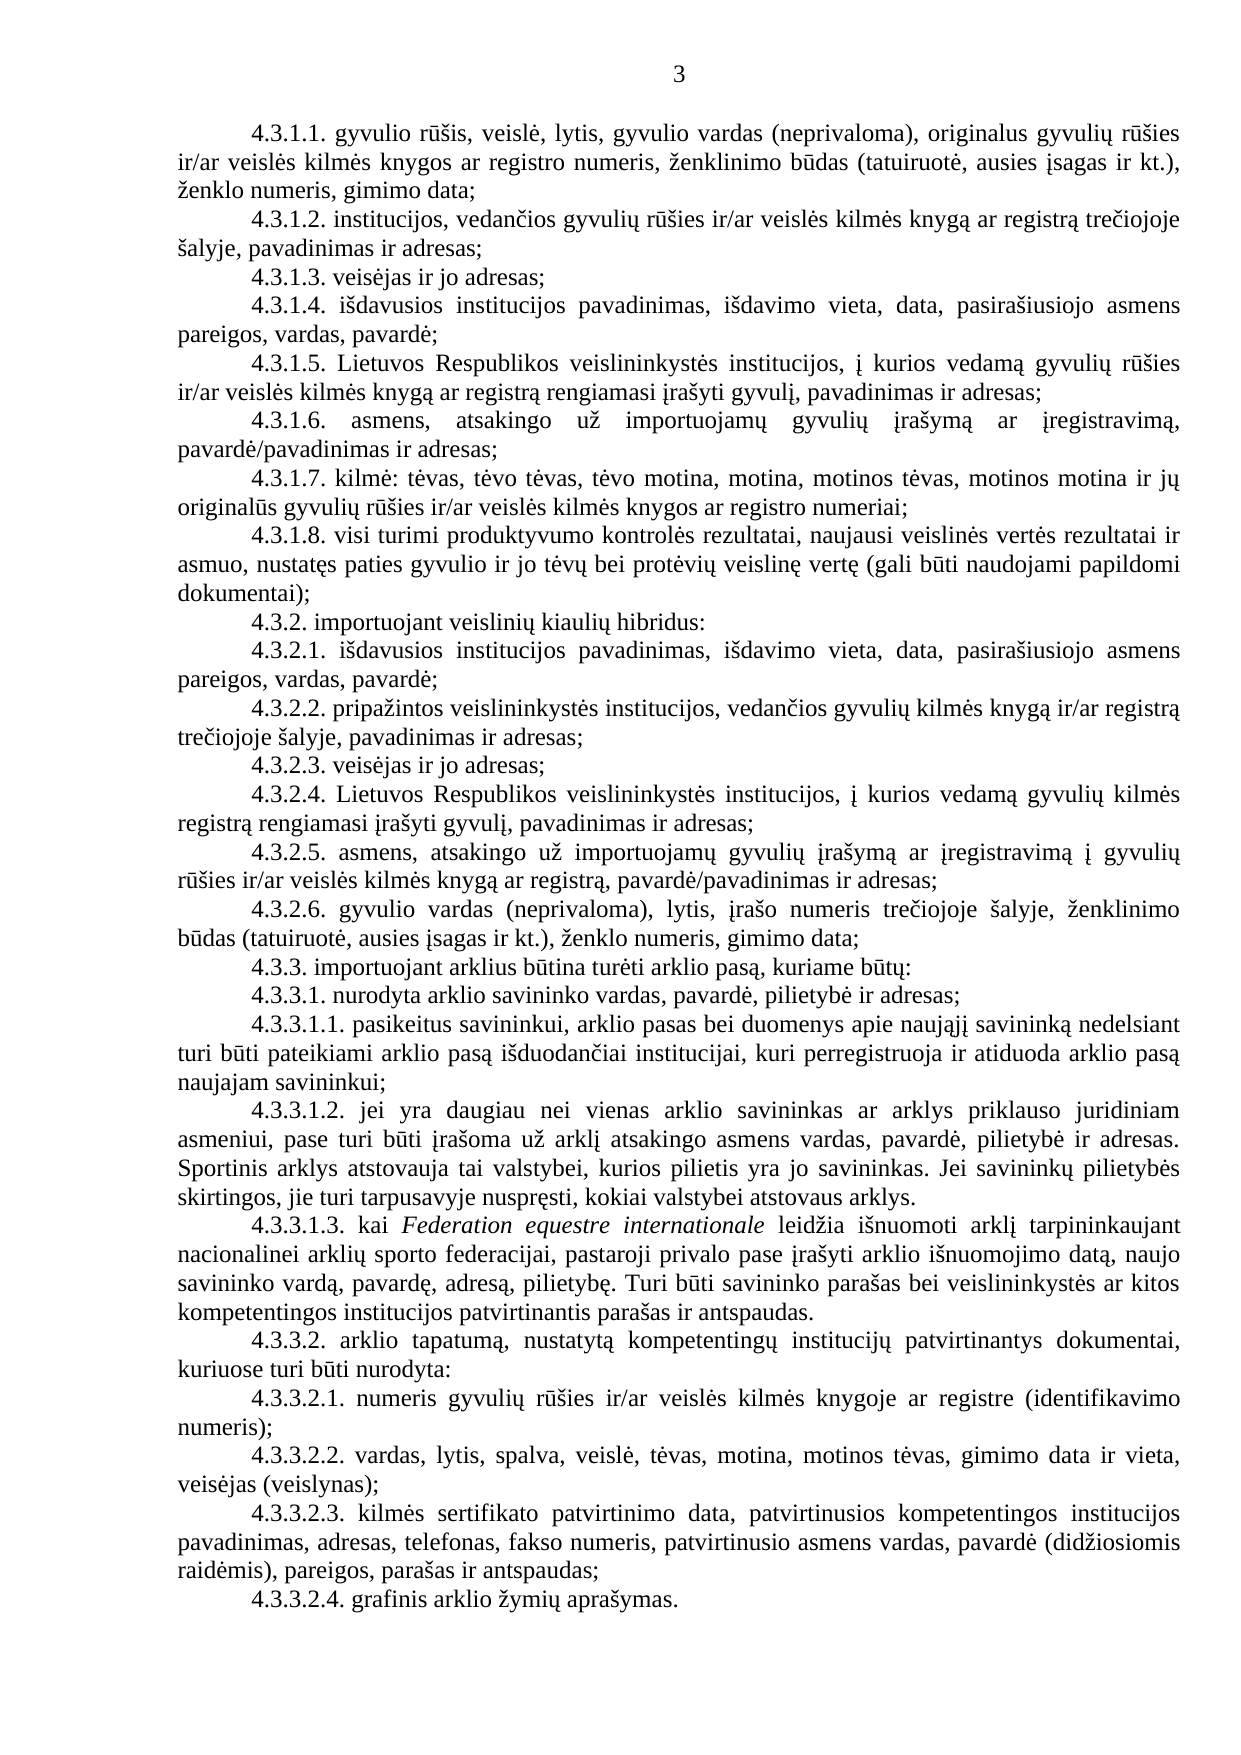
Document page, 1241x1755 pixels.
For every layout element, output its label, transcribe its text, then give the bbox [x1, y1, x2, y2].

text 4.3.1.3. veisėjas ir jo adresas; [177, 262, 1181, 291]
text 4.3.1.2. institucijos, vedančios gyvulių rūšies ir/ar veislės kilmės knygą ar registrą trečiojoje šalyje, pavadinimas ir adresas; [177, 204, 1181, 262]
text 4.3.3.1. nurodyta arklio savininko vardas, pavardė, pilietybė ir adresas; [177, 981, 1181, 1009]
text 4.3.2.6. gyvulio vardas (neprivaloma), lytis, įrašo numeris trečiojoje šalyje, ženklinimo būdas (tatuiruotė, ausies įsagas ir kt.), ženklo numeris, gimimo data; [177, 894, 1181, 952]
text 4.3.1.7. kilmė: tėvas, tėvo tėvas, tėvo motina, motina, motinos tėvas, motinos motina ir jų originalūs gyvulių rūšies ir/ar veislės kilmės knygos ar registro numeriai; [177, 463, 1181, 521]
text 4.3.3.2.3. kilmės sertifikato patvirtinimo data, patvirtinusios kompetentingos institucijos pavadinimas, adresas, telefonas, fakso numeris, patvirtinusio asmens vardas, pavardė (didžiosiomis raidėmis), pareigos, parašas ir antspaudas; [177, 1498, 1181, 1584]
text 4.3.2.5. asmens, atsakingo už importuojamų gyvulių įrašymą ar įregistravimą į gyvulių rūšies ir/ar veislės kilmės knygą ar registrą, pavardė/pavadinimas ir adresas; [177, 837, 1181, 894]
text 4.3.3. importuojant arklius būtina turėti arklio pasą, kuriame būtų: [177, 952, 1181, 981]
text 4.3.2.3. veisėjas ir jo adresas; [177, 751, 1181, 779]
text 4.3.1.1. gyvulio rūšis, veislė, lytis, gyvulio vardas (neprivaloma), originalus gyvulių rūšies ir/ar veislės kilmės knygos ar registro numeris, ženklinimo būdas (tatuiruotė, ausies įsagas ir kt.), ženklo numeris, gimimo data; [177, 118, 1181, 204]
text 4.3.3.2. arklio tapatumą, nustatytą kompetentingų institucijų patvirtinantys dokumentai, kuriuose turi būti nurodyta: [177, 1326, 1181, 1383]
text 4.3.3.1.3. kai Federation equestre internationale leidžia išnuomoti arklį tarpininkaujant nacionalinei arklių sporto federacijai, pastaroji privalo pase įrašyti arklio išnuomojimo datą, naujo savininko vardą, pavardę, adresą, pilietybę. Turi būti savininko parašas bei veislininkystės ar kitos kompetentingos institucijos patvirtinantis parašas ir antspaudas. [177, 1211, 1181, 1326]
text 4.3.2. importuojant veislinių kiaulių hibridus: [177, 607, 1181, 636]
text 4.3.1.5. Lietuvos Respublikos veislininkystės institucijos, į kurios vedamą gyvulių rūšies ir/ar veislės kilmės knygą ar registrą rengiamasi įrašyti gyvulį, pavadinimas ir adresas; [177, 348, 1181, 406]
text 4.3.3.2.4. grafinis arklio žymių aprašymas. [177, 1584, 1181, 1613]
text 4.3.2.1. išdavusios institucijos pavadinimas, išdavimo vieta, data, pasirašiusiojo asmens pareigos, vardas, pavardė; [177, 636, 1181, 693]
text 4.3.3.1.2. jei yra daugiau nei vienas arklio savininkas ar arklys priklauso juridiniam asmeniui, pase turi būti įrašoma už arklį atsakingo asmens vardas, pavardė, pilietybė ir adresas. Sportinis arklys atstovauja tai valstybei, kurios pilietis yra jo savininkas. Jei savininkų pilietybės skirtingos, jie turi tarpusavyje nuspręsti, kokiai valstybei atstovaus arklys. [177, 1096, 1181, 1211]
text 4.3.3.1.1. pasikeitus savininkui, arklio pasas bei duomenys apie naująjį savininką nedelsiant turi būti pateikiami arklio pasą išduodančiai institucijai, kuri perregistruoja ir atiduoda arklio pasą naujajam savininkui; [177, 1009, 1181, 1096]
text 4.3.2.4. Lietuvos Respublikos veislininkystės institucijos, į kurios vedamą gyvulių kilmės registrą rengiamasi įrašyti gyvulį, pavadinimas ir adresas; [177, 779, 1181, 837]
text 4.3.3.2.2. vardas, lytis, spalva, veislė, tėvas, motina, motinos tėvas, gimimo data ir vieta, veisėjas (veislynas); [177, 1441, 1181, 1498]
text 4.3.1.4. išdavusios institucijos pavadinimas, išdavimo vieta, data, pasirašiusiojo asmens pareigos, vardas, pavardė; [177, 291, 1181, 348]
text 4.3.2.2. pripažintos veislininkystės institucijos, vedančios gyvulių kilmės knygą ir/ar registrą trečiojoje šalyje, pavadinimas ir adresas; [177, 693, 1181, 751]
text 4.3.3.2.1. numeris gyvulių rūšies ir/ar veislės kilmės knygoje ar registre (identifikavimo numeris); [177, 1383, 1181, 1441]
text 4.3.1.6. asmens, atsakingo už importuojamų gyvulių įrašymą ar įregistravimą, pavardė/pavadinimas ir adresas; [177, 406, 1181, 463]
text 4.3.1.8. visi turimi produktyvumo kontrolės rezultatai, naujausi veislinės vertės rezultatai ir asmuo, nustatęs paties gyvulio ir jo tėvų bei protėvių veislinę vertę (gali būti naudojami papildomi dokumentai); [177, 521, 1181, 607]
